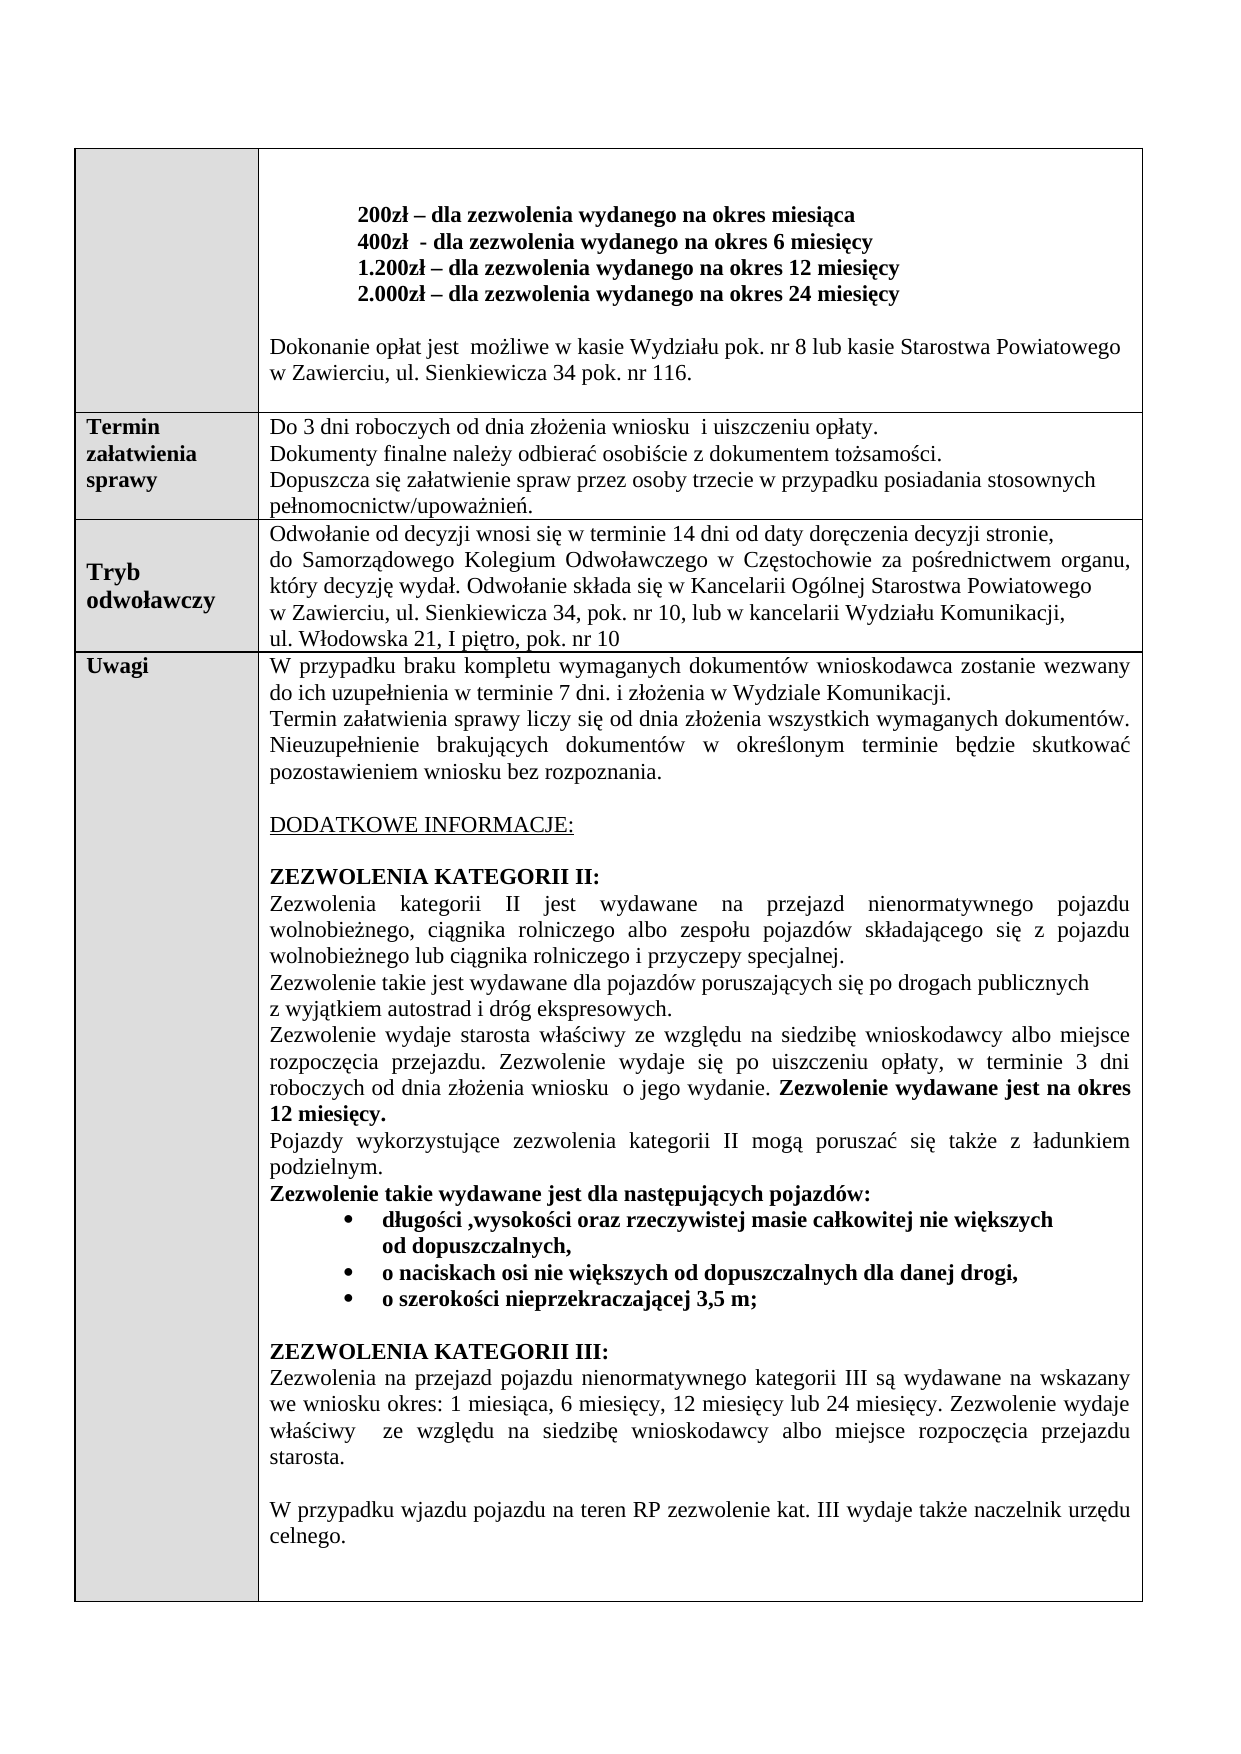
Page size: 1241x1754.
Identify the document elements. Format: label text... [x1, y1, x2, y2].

table_cell 200zł – dla zezwolenia wydanego na okres miesiąca 400zł - dla zezwolenia wydanego na okres 6 miesięcy 1.200zł – dla zezwolenia wydanego na okres 12 miesięcy 2.000zł – dla zezwolenia wydanego na okres 24 miesięcy Dokonanie opłat jest możliwe w kasie Wydziału pok. nr 8 lub kasie Starostwa Powiatowego w Zawierciu, ul. Sienkiewicza 34 pok. nr 116. [259, 149, 1142, 412]
table_cell Uwagi [76, 653, 258, 1601]
table_cell W przypadku braku kompletu wymaganych dokumentów wnioskodawca zostanie wezwany do ich uzupełnienia w terminie 7 dni. i złożenia w Wydziale Komunikacji. Termin załatwienia sprawy liczy się od dnia złożenia wszystkich wymaganych dokumentów. Nieuzupełnienie brakujących dokumentów w określonym terminie będzie skutkować pozostawieniem wniosku bez rozpoznania. DODATKOWE INFORMACJE: ZEZWOLENIA KATEGORII II: Zezwolenia kategorii II jest wydawane na przejazd nienormatywnego pojazdu wolnobieżnego, ciągnika rolniczego albo zespołu pojazdów składającego się z pojazdu wolnobieżnego lub ciągnika rolniczego i przyczepy specjalnej. Zezwolenie takie jest wydawane dla pojazdów poruszających się po drogach publicznych z wyjątkiem autostrad i dróg ekspresowych. Zezwolenie wydaje starosta właściwy ze względu na siedzibę wnioskodawcy albo miejsce rozpoczęcia przejazdu. Zezwolenie wydaje się po uiszczeniu opłaty, w terminie 3 dni roboczych od dnia złożenia wniosku o jego wydanie. Zezwolenie wydawane jest na okres 12 miesięcy. Pojazdy wykorzystujące zezwolenia kategorii II mogą poruszać się także z ładunkiem podzielnym. Zezwolenie takie wydawane jest dla następujących pojazdów: długości ,wysokości oraz rzeczywistej masie całkowitej nie większych od dopuszczalnych, o naciskach osi nie większych od dopuszczalnych dla danej drogi, o szerokości nieprzekraczającej 3,5 m; ZEZWOLENIA KATEGORII III: Zezwolenia na przejazd pojazdu nienormatywnego kategorii III są wydawane na wskazany we wniosku okres: 1 miesiąca, 6 miesięcy, 12 miesięcy lub 24 miesięcy. Zezwolenie wydaje właściwy ze względu na siedzibę wnioskodawcy albo miejsce rozpoczęcia przejazdu starosta. W przypadku wjazdu pojazdu na teren RP zezwolenie kat. III wydaje także naczelnik urzędu celnego. [259, 653, 1142, 1601]
table_cell Tryb odwoławczy [76, 520, 258, 651]
table_cell Do 3 dni roboczych od dnia złożenia wniosku i uiszczeniu opłaty. Dokumenty finalne należy odbierać osobiście z dokumentem tożsamości. Dopuszcza się załatwienie spraw przez osoby trzecie w przypadku posiadania stosownych pełnomocnictw/upoważnień. [259, 413, 1142, 519]
table_cell [76, 149, 258, 412]
table_cell Termin załatwienia sprawy [76, 413, 258, 519]
table_cell Odwołanie od decyzji wnosi się w terminie 14 dni od daty doręczenia decyzji stronie, do Samorządowego Kolegium Odwoławczego w Częstochowie za pośrednictwem organu, który decyzję wydał. Odwołanie składa się w Kancelarii Ogólnej Starostwa Powiatowego w Zawierciu, ul. Sienkiewicza 34, pok. nr 10, lub w kancelarii Wydziału Komunikacji, ul. Włodowska 21, I piętro, pok. nr 10 [259, 520, 1142, 651]
